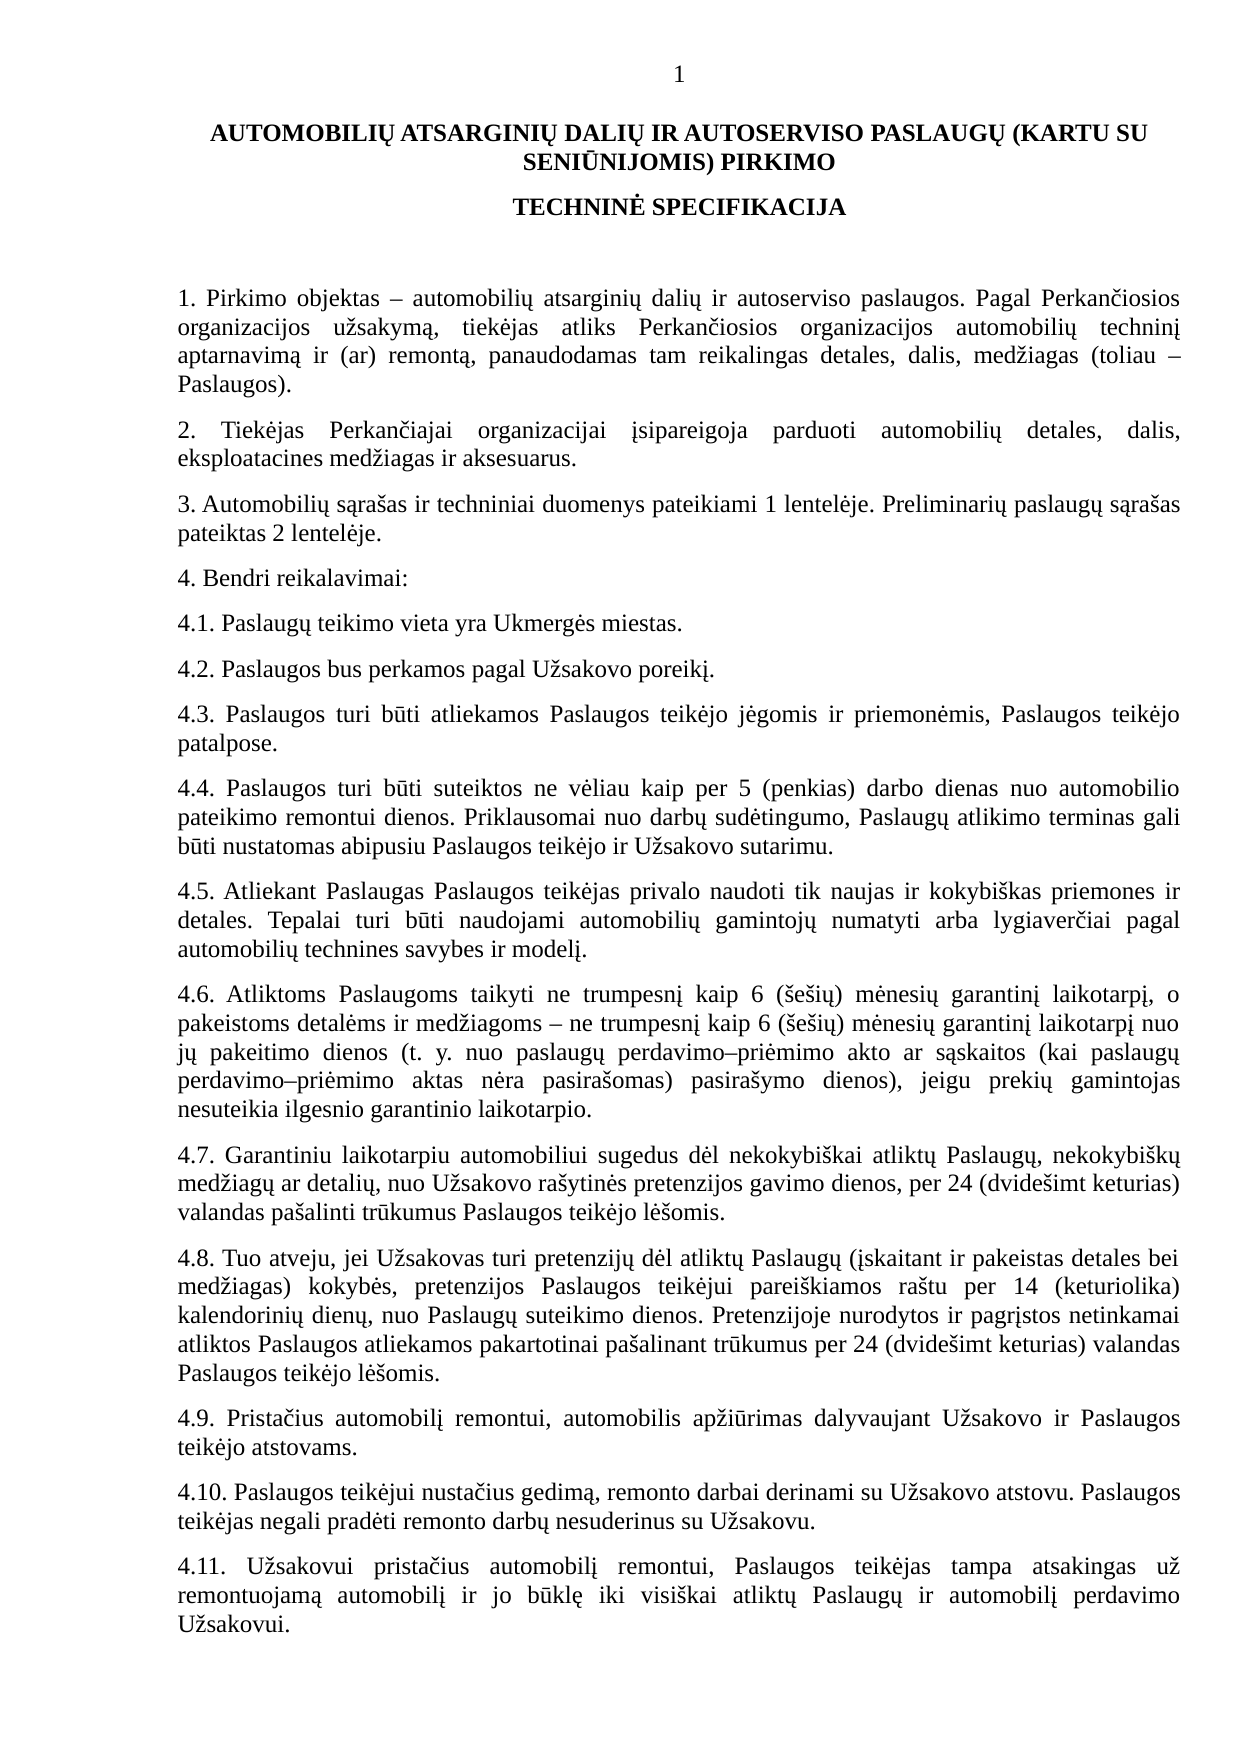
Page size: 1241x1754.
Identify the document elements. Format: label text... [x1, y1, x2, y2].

text 1. Pirkimo objektas – automobilių atsarginių dalių ir autoserviso paslaugos. Pagal Perkančiosios organizacijos užsakymą, tiekėjas atliks Perkančiosios organizacijos automobilių techninį aptarnavimą ir (ar) remontą, panaudodamas tam reikalingas detales, dalis, medžiagas (toliau – Paslaugos). [177, 283, 1181, 398]
text 4.11. Užsakovui pristačius automobilį remontui, Paslaugos teikėjas tampa atsakingas už remontuojamą automobilį ir jo būklę iki visiškai atliktų Paslaugų ir automobilį perdavimo Užsakovui. [177, 1551, 1181, 1638]
text AUTOMOBILIŲ ATSARGINIŲ DALIŲ IR AUTOSERVISO PASLAUGŲ (KARTU SU SENIŪNIJOMIS) PIRKIMO [177, 118, 1181, 176]
text 4. Bendri reikalavimai: [177, 563, 1181, 592]
text 3. Automobilių sąrašas ir techniniai duomenys pateikiami 1 lentelėje. Preliminarių paslaugų sąrašas pateiktas 2 lentelėje. [177, 489, 1181, 546]
text 4.6. Atliktoms Paslaugoms taikyti ne trumpesnį kaip 6 (šešių) mėnesių garantinį laikotarpį, o pakeistoms detalėms ir medžiagoms – ne trumpesnį kaip 6 (šešių) mėnesių garantinį laikotarpį nuo jų pakeitimo dienos (t. y. nuo paslaugų perdavimo–priėmimo akto ar sąskaitos (kai paslaugų perdavimo–priėmimo aktas nėra pasirašomas) pasirašymo dienos), jeigu prekių gamintojas nesuteikia ilgesnio garantinio laikotarpio. [177, 979, 1181, 1123]
text 4.5. Atliekant Paslaugas Paslaugos teikėjas privalo naudoti tik naujas ir kokybiškas priemones ir detales. Tepalai turi būti naudojami automobilių gamintojų numatyti arba lygiaverčiai pagal automobilių technines savybes ir modelį. [177, 876, 1181, 963]
text 4.8. Tuo atveju, jei Užsakovas turi pretenzijų dėl atliktų Paslaugų (įskaitant ir pakeistas detales bei medžiagas) kokybės, pretenzijos Paslaugos teikėjui pareiškiamos raštu per 14 (keturiolika) kalendorinių dienų, nuo Paslaugų suteikimo dienos. Pretenzijoje nurodytos ir pagrįstos netinkamai atliktos Paslaugos atliekamos pakartotinai pašalinant trūkumus per 24 (dvidešimt keturias) valandas Paslaugos teikėjo lėšomis. [177, 1243, 1181, 1386]
text TECHNINĖ SPECIFIKACIJA [177, 192, 1181, 221]
text 4.2. Paslaugos bus perkamos pagal Užsakovo poreikį. [177, 654, 1181, 683]
text 4.10. Paslaugos teikėjui nustačius gedimą, remonto darbai derinami su Užsakovo atstovu. Paslaugos teikėjas negali pradėti remonto darbų nesuderinus su Užsakovu. [177, 1477, 1181, 1535]
text 4.7. Garantiniu laikotarpiu automobiliui sugedus dėl nekokybiškai atliktų Paslaugų, nekokybiškų medžiagų ar detalių, nuo Užsakovo rašytinės pretenzijos gavimo dienos, per 24 (dvidešimt keturias) valandas pašalinti trūkumus Paslaugos teikėjo lėšomis. [177, 1140, 1181, 1226]
text 4.9. Pristačius automobilį remontui, automobilis apžiūrimas dalyvaujant Užsakovo ir Paslaugos teikėjo atstovams. [177, 1403, 1181, 1461]
text 2. Tiekėjas Perkančiajai organizacijai įsipareigoja parduoti automobilių detales, dalis, eksploatacines medžiagas ir aksesuarus. [177, 415, 1181, 472]
text 4.3. Paslaugos turi būti atliekamos Paslaugos teikėjo jėgomis ir priemonėmis, Paslaugos teikėjo patalpose. [177, 699, 1181, 757]
text 4.4. Paslaugos turi būti suteiktos ne vėliau kaip per 5 (penkias) darbo dienas nuo automobilio pateikimo remontui dienos. Priklausomai nuo darbų sudėtingumo, Paslaugų atlikimo terminas gali būti nustatomas abipusiu Paslaugos teikėjo ir Užsakovo sutarimu. [177, 773, 1181, 860]
text 4.1. Paslaugų teikimo vieta yra Ukmergės miestas. [177, 608, 1181, 637]
